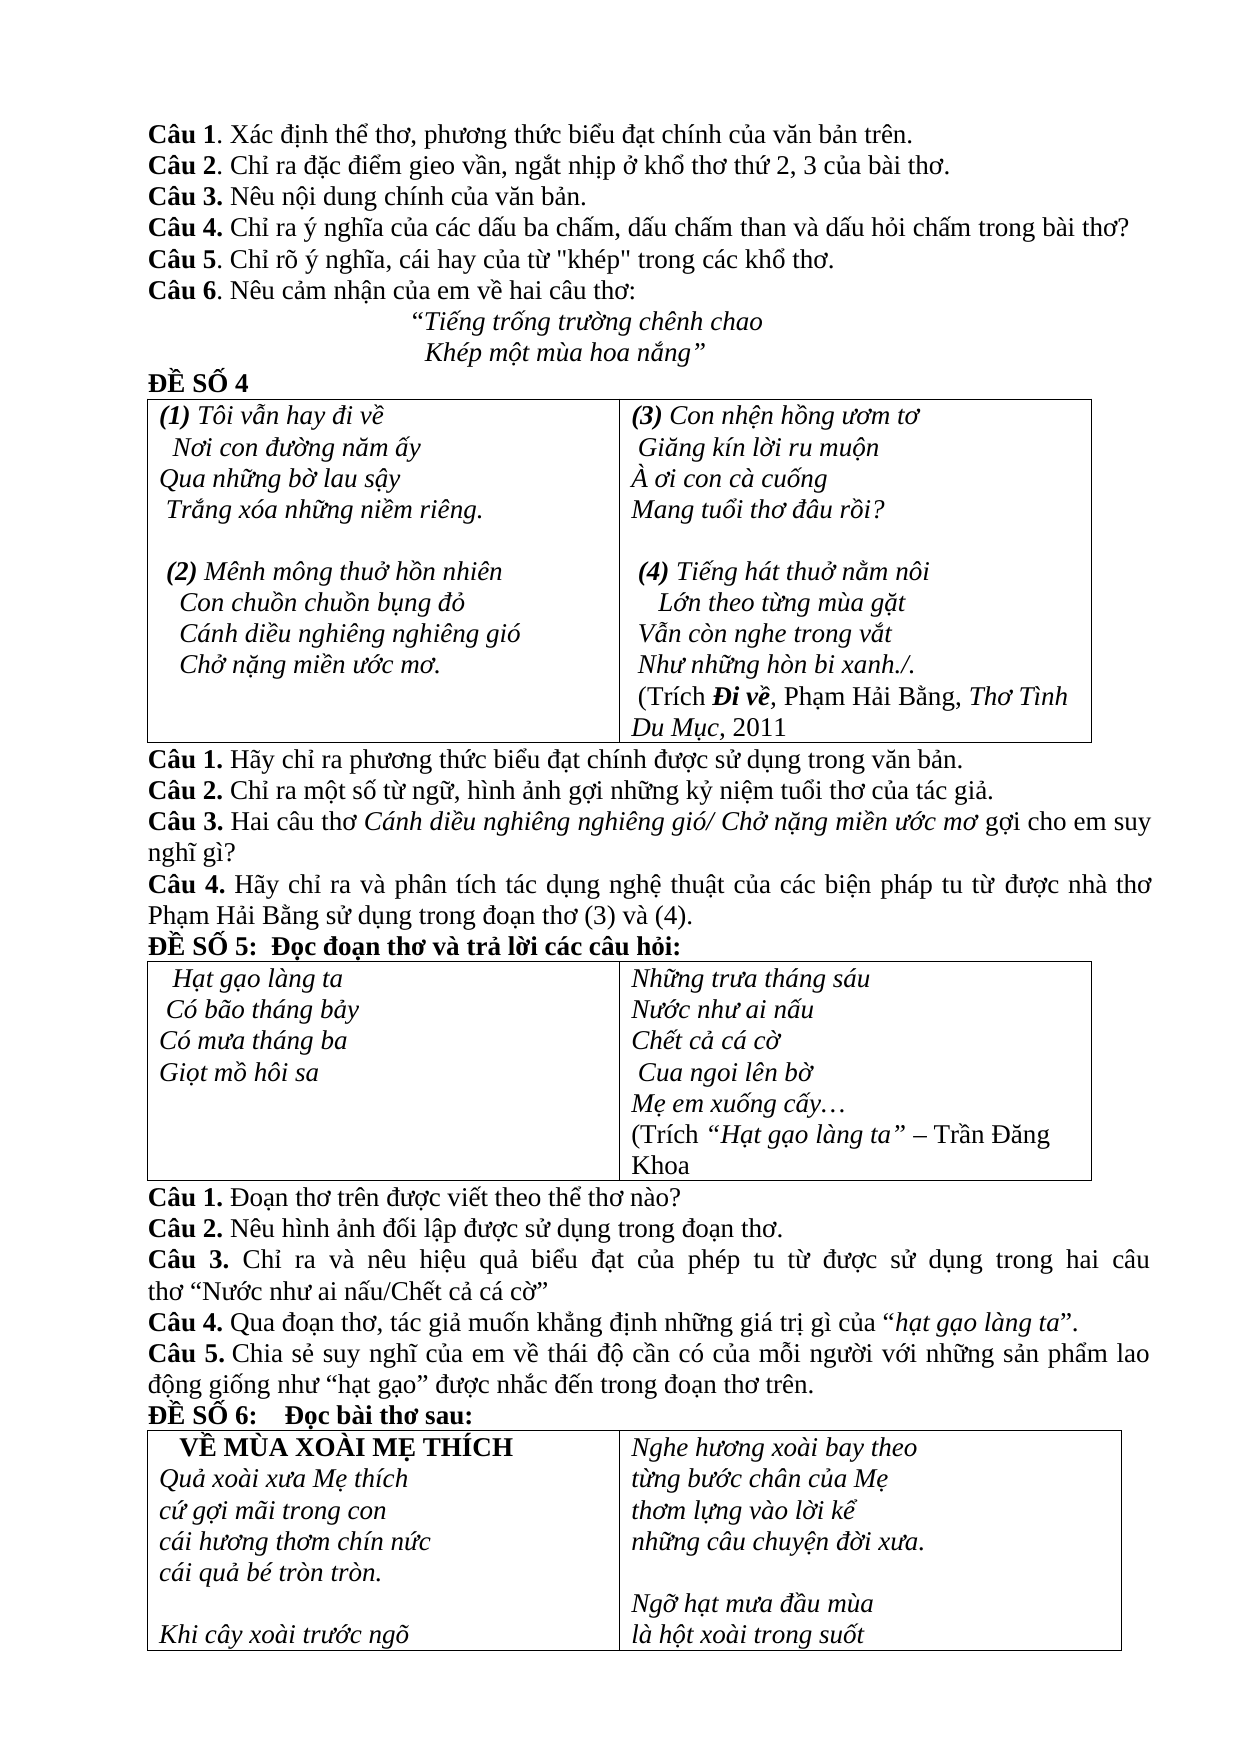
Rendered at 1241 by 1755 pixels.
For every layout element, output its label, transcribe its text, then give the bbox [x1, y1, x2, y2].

text Câu 4. Qua đoạn thơ, tác giả muốn khẳng định những giá trị gì của “hạt gạo làng ta”. [148, 1306, 1152, 1337]
text Câu 3. Hai câu thơ Cánh diều nghiêng nghiêng gió/ Chở nặng miền ước mơ gợi cho em suy nghĩ gì? [148, 805, 1152, 868]
text Câu 6. Nêu cảm nhận của em về hai câu thơ: [148, 274, 1152, 305]
text Câu 2. Nêu hình ảnh đối lập được sử dụng trong đoạn thơ. [148, 1212, 1152, 1243]
table_header Những trưa tháng sáu Nước như ai nấu Chết cả cá cờ Cua ngoi lên bờ Mẹ em xuống cấy… (Trích “Hạt gạo làng ta” – Trần Đăng Khoa [620, 962, 1091, 1180]
text ĐỀ SỐ 6: Đọc bài thơ sau: [148, 1399, 1152, 1430]
table_header (3) Con nhện hồng ươm tơ Giăng kín lời ru muộn À ơi con cà cuống Mang tuổi thơ đâu rồi? (4) Tiếng hát thuở nằm nôi Lớn theo từng mùa gặt Vẫn còn nghe trong vắt Như những hòn bi xanh./. (Trích Đi về, Phạm Hải Bằng, Thơ Tình Du Mục, 2011 [620, 400, 1091, 742]
text Câu 3. Chỉ ra và nêu hiệu quả biểu đạt của phép tu từ được sử dụng trong hai câu thơ “Nước như ai nấu/Chết cả cá cờ” [148, 1243, 1152, 1306]
text “Tiếng trống trường chênh chao [148, 305, 1152, 336]
text Câu 1. Hãy chỉ ra phương thức biểu đạt chính được sử dụng trong văn bản. [148, 743, 1152, 774]
text Câu 1. Đoạn thơ trên được viết theo thể thơ nào? [148, 1181, 1152, 1212]
table_header (1) Tôi vẫn hay đi về Nơi con đường năm ấy Qua những bờ lau sậy Trắng xóa những niềm riêng. (2) Mênh mông thuở hồn nhiên Con chuồn chuồn bụng đỏ Cánh diều nghiêng nghiêng gió Chở nặng miền ước mơ. [148, 400, 619, 742]
text ĐỀ SỐ 4 [148, 367, 1152, 398]
text Khép một mùa hoa nắng” [148, 336, 1152, 367]
table_header Nghe hương xoài bay theo từng bước chân của Mẹ thơm lựng vào lời kể những câu chuyện đời xưa. Ngỡ hạt mưa đầu mùa là hột xoài trong suốt [620, 1431, 1121, 1649]
text ĐỀ SỐ 5: Đọc đoạn thơ và trả lời các câu hỏi: [148, 930, 1152, 961]
table_header VỀ MÙA XOÀI MẸ THÍCH Quả xoài xưa Mẹ thích cứ gợi mãi trong con cái hương thơm chín nức cái quả bé tròn tròn. Khi cây xoài trước ngõ [148, 1431, 619, 1649]
text Câu 5. Chỉ rõ ý nghĩa, cái hay của từ "khép" trong các khổ thơ. [148, 243, 1152, 274]
text Câu 4. Hãy chỉ ra và phân tích tác dụng nghệ thuật của các biện pháp tu từ được nhà thơ Phạm Hải Bằng sử dụng trong đoạn thơ (3) và (4). [148, 868, 1152, 930]
text Câu 2. Chỉ ra đặc điểm gieo vần, ngắt nhịp ở khổ thơ thứ 2, 3 của bài thơ. [148, 149, 1152, 180]
text Câu 3. Nêu nội dung chính của văn bản. [148, 180, 1152, 212]
text Câu 2. Chỉ ra một số từ ngữ, hình ảnh gợi những kỷ niệm tuổi thơ của tác giả. [148, 774, 1152, 805]
text Câu 1. Xác định thể thơ, phương thức biểu đạt chính của văn bản trên. [148, 118, 1152, 149]
text Câu 4. Chỉ ra ý nghĩa của các dấu ba chấm, dấu chấm than và dấu hỏi chấm trong bài thơ? [148, 212, 1152, 243]
text Câu 5. Chia sẻ suy nghĩ của em về thái độ cần có của mỗi người với những sản phẩm lao động giống như “hạt gạo” được nhắc đến trong đoạn thơ trên. [148, 1337, 1152, 1399]
table_header Hạt gạo làng ta Có bão tháng bảy Có mưa tháng ba Giọt mồ hôi sa [148, 962, 619, 1180]
